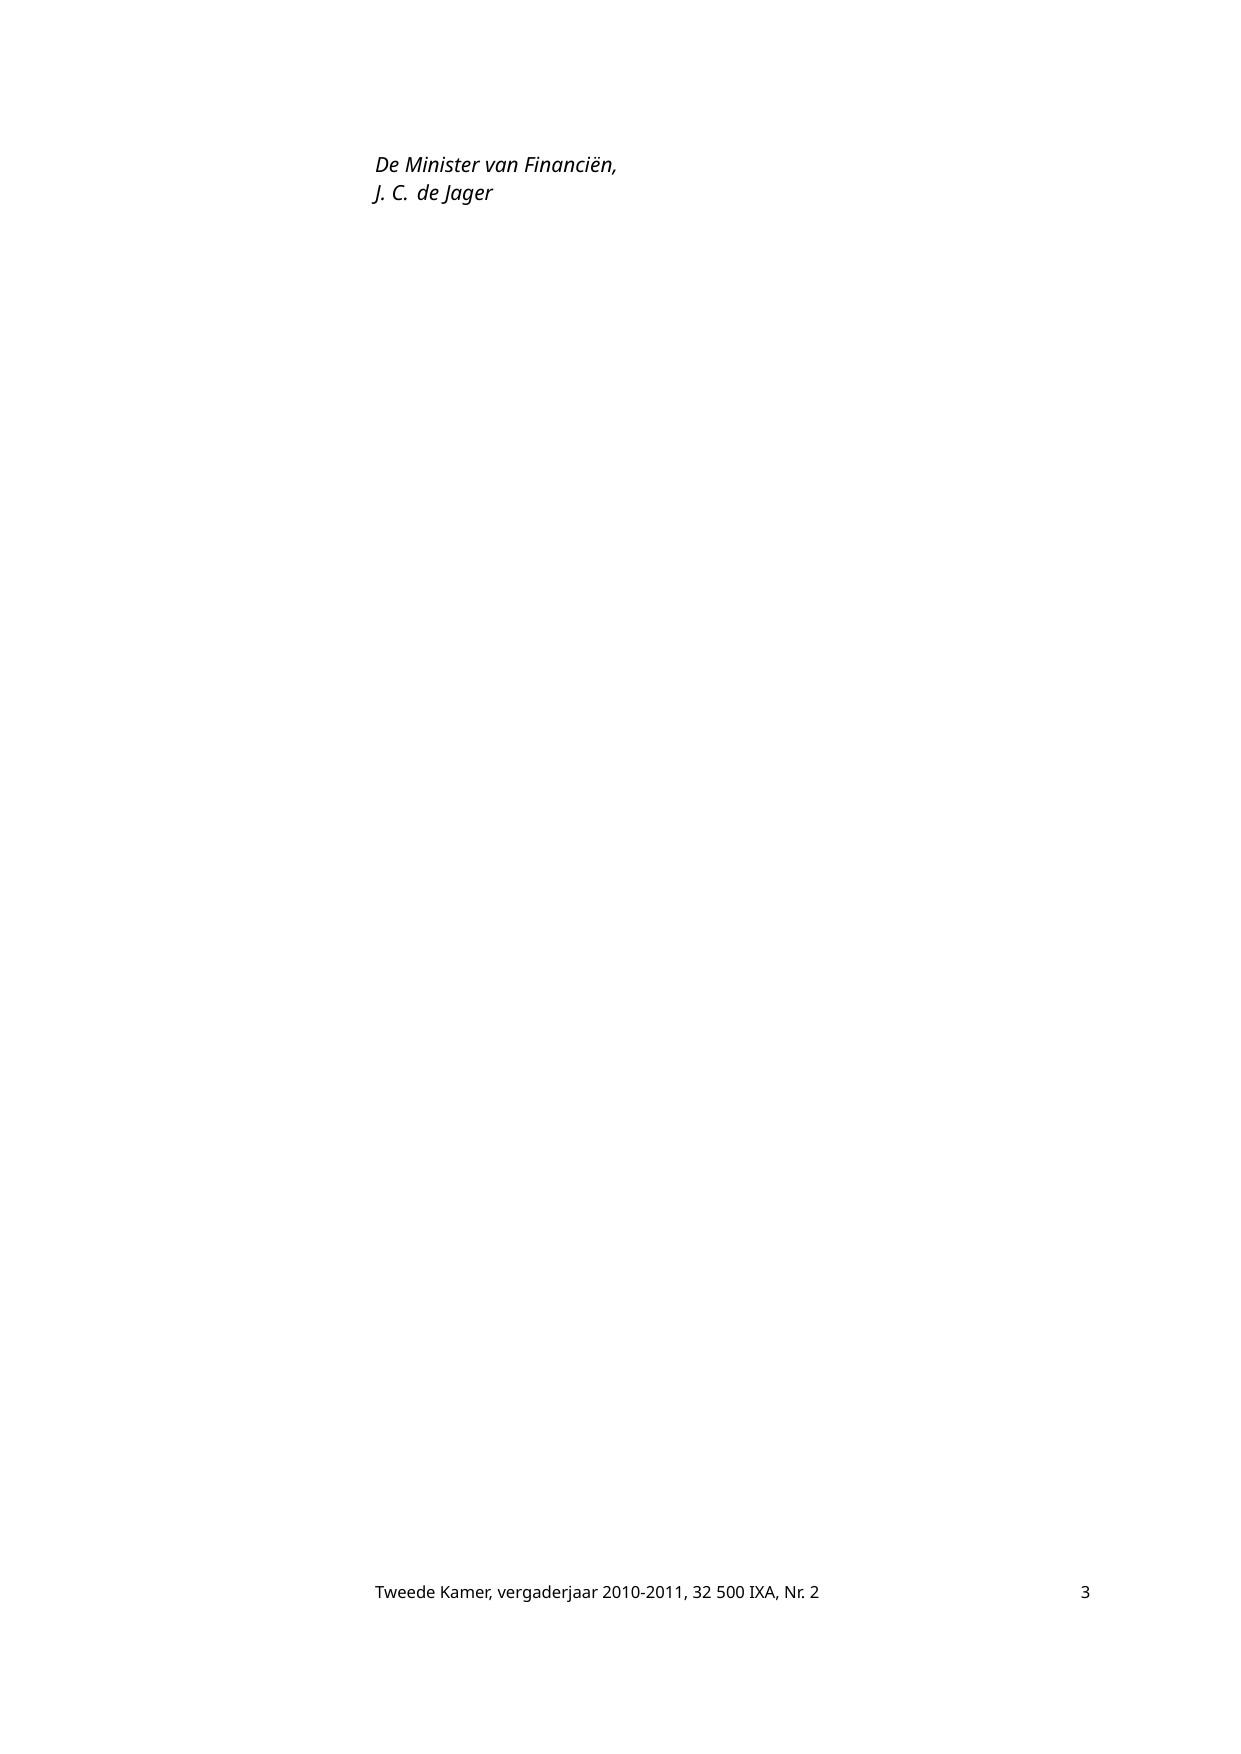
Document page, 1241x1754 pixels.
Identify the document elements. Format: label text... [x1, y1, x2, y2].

text De Minister van Financiën, [375, 150, 1090, 178]
text J. C. de Jager [375, 178, 1090, 207]
